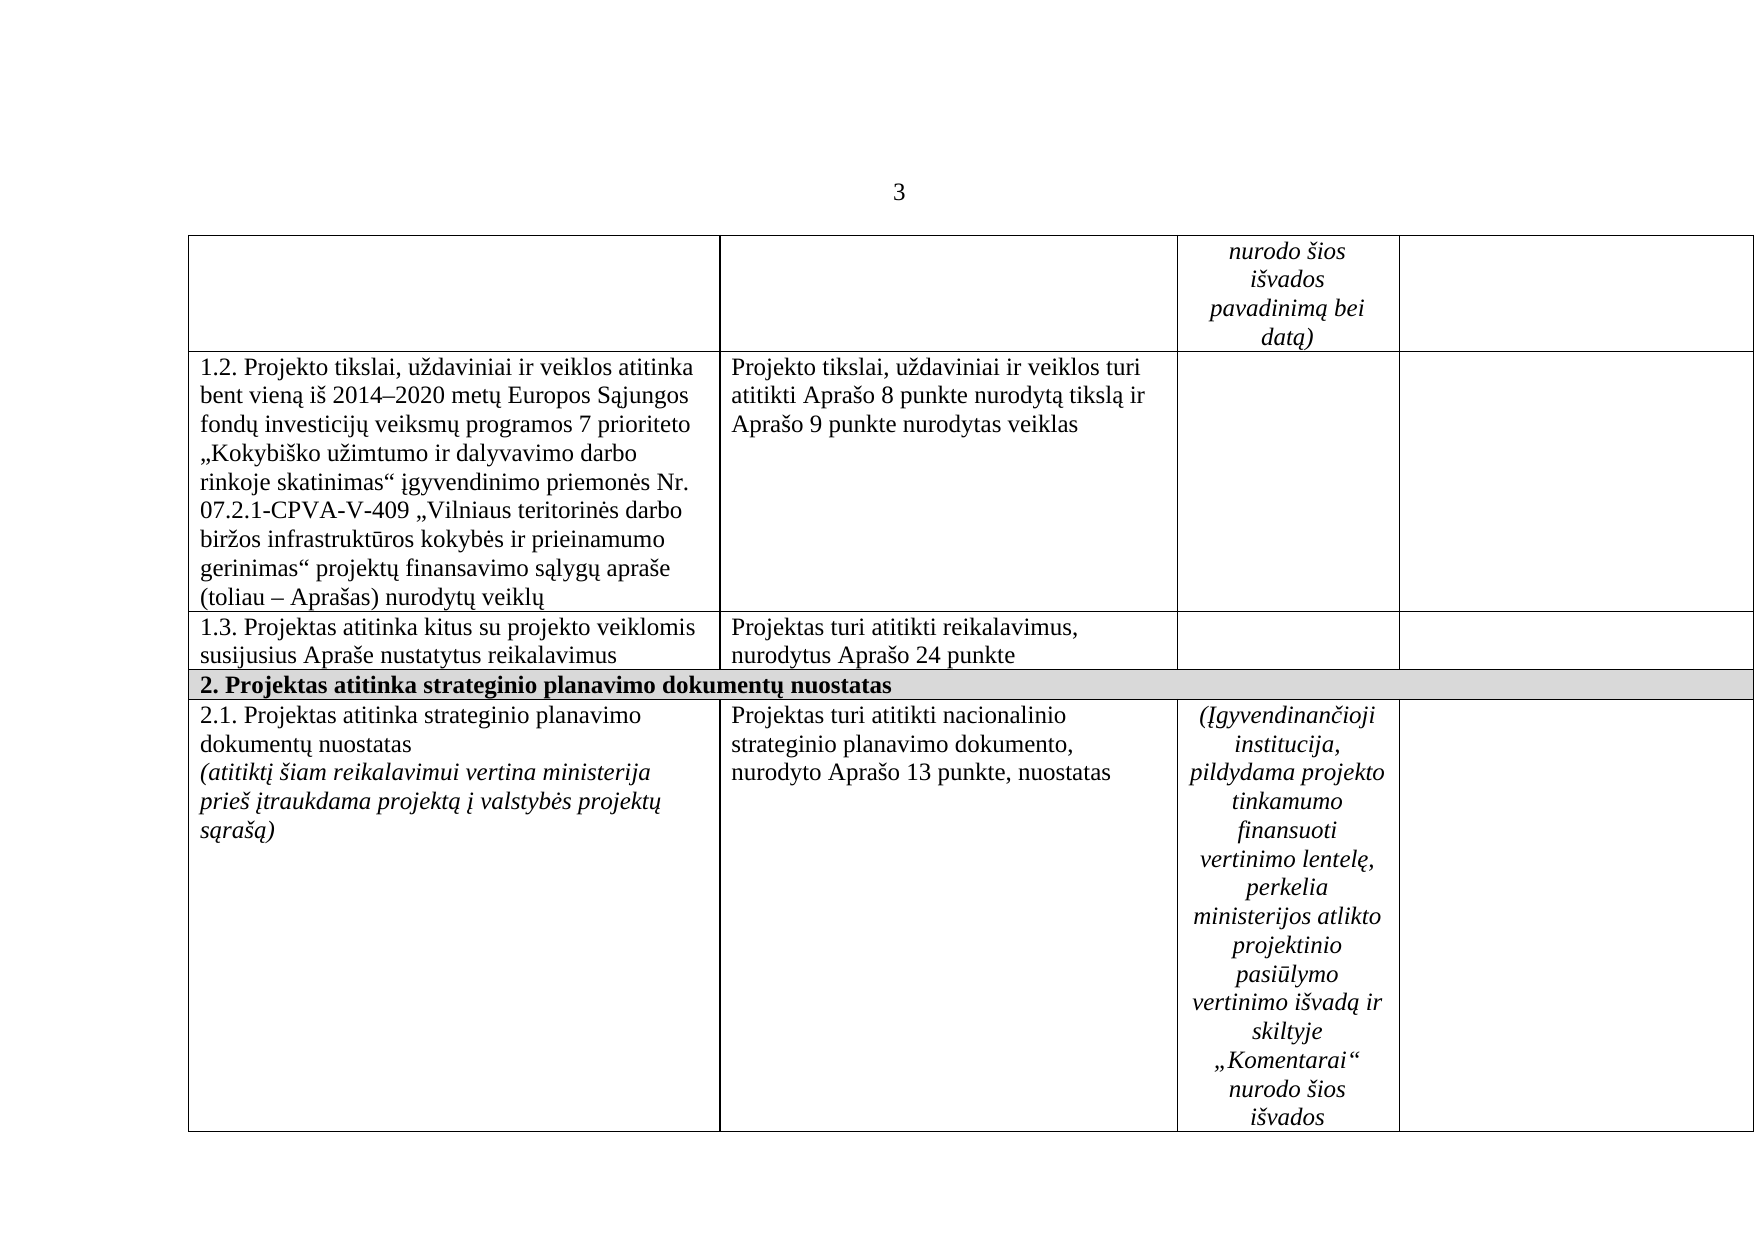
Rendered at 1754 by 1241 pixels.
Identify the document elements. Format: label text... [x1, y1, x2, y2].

table_cell nurodo šios išvados pavadinimą bei datą) [1178, 236, 1399, 351]
table_cell 2. Projektas atitinka strateginio planavimo dokumentų nuostatas [189, 670, 1753, 699]
table_cell 2.1. Projektas atitinka strateginio planavimo dokumentų nuostatas (atitiktį šiam reikalavimui vertina ministerija prieš įtraukdama projektą į valstybės projektų sąrašą) [189, 700, 719, 1131]
table_cell 1.2. Projekto tikslai, uždaviniai ir veiklos atitinka bent vieną iš 2014–2020 metų Europos Sąjungos fondų investicijų veiksmų programos 7 prioriteto „Kokybiško užimtumo ir dalyvavimo darbo rinkoje skatinimas“ įgyvendinimo priemonės Nr. 07.2.1-CPVA-V-409 „Vilniaus teritorinės darbo biržos infrastruktūros kokybės ir prieinamumo gerinimas“ projektų finansavimo sąlygų apraše (toliau – Aprašas) nurodytų veiklų [189, 352, 719, 611]
table_cell [721, 236, 1177, 351]
table_cell [1178, 352, 1399, 611]
table_cell Projektas turi atitikti nacionalinio strateginio planavimo dokumento, nurodyto Aprašo 13 punkte, nuostatas [721, 700, 1177, 1131]
table_cell (Įgyvendinančioji institucija, pildydama projekto tinkamumo finansuoti vertinimo lentelę, perkelia ministerijos atlikto projektinio pasiūlymo vertinimo išvadą ir skiltyje „Komentarai“ nurodo šios išvados [1178, 700, 1399, 1131]
table_cell [1400, 612, 1753, 669]
table_cell [1178, 612, 1399, 669]
table_cell Projekto tikslai, uždaviniai ir veiklos turi atitikti Aprašo 8 punkte nurodytą tikslą ir Aprašo 9 punkte nurodytas veiklas [721, 352, 1177, 611]
table_cell [189, 236, 719, 351]
table_cell Projektas turi atitikti reikalavimus, nurodytus Aprašo 24 punkte [721, 612, 1177, 669]
table_cell [1400, 352, 1753, 611]
table_cell [1400, 700, 1753, 1131]
table_cell 1.3. Projektas atitinka kitus su projekto veiklomis susijusius Apraše nustatytus reikalavimus [189, 612, 719, 669]
table_cell [1400, 236, 1753, 351]
